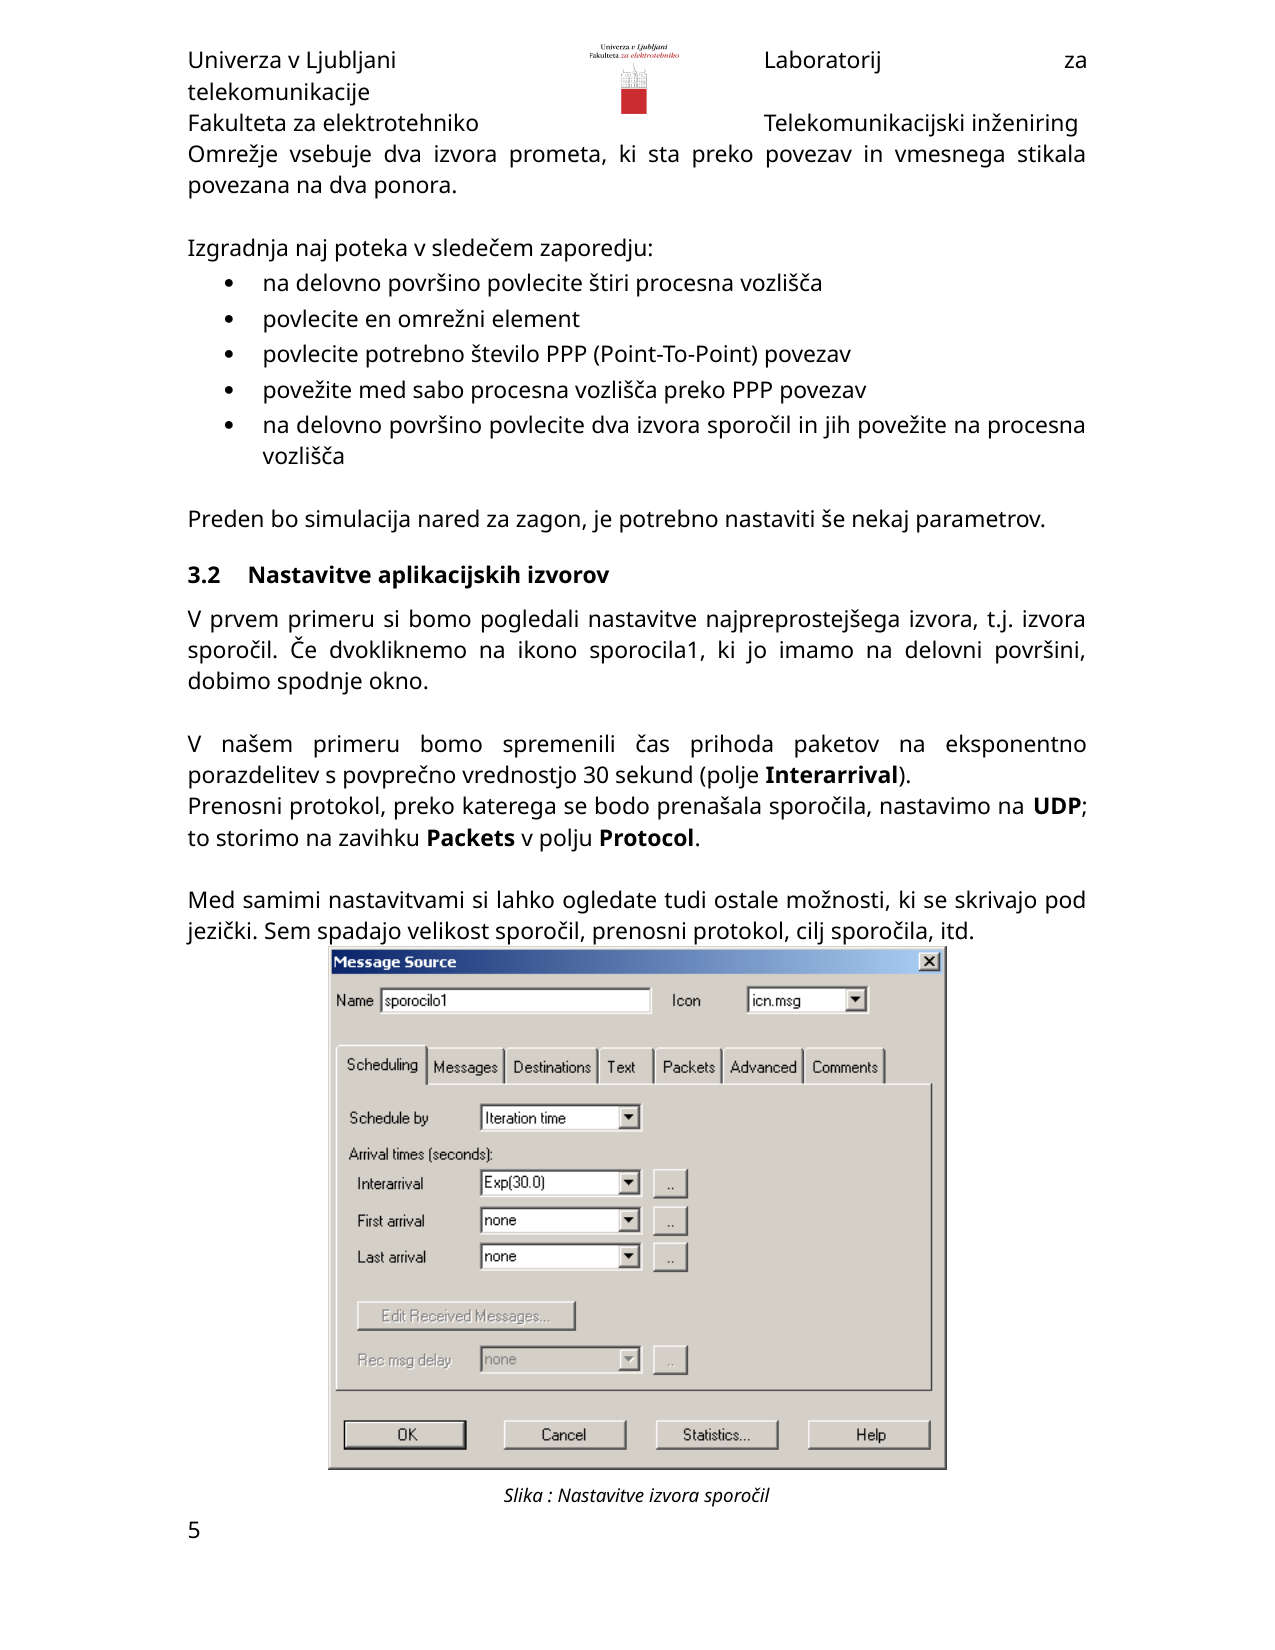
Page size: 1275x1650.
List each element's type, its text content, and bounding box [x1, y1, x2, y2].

picture [328, 946, 947, 1470]
subtitle Nastavitve aplikacijskih izvorov [187, 559, 1087, 590]
text Med samimi nastavitvami si lahko ogledate tudi ostale možnosti, ki se skrivajo pod jezički. Sem spadajo velikost sporočil, prenosni protokol, cilj sporočila, itd. [187, 884, 1087, 946]
text V našem primeru bomo spremenili čas prihoda paketov na eksponentno porazdelitev s povprečno vrednostjo 30 sekund (polje Interarrival). [187, 728, 1087, 790]
list povlecite en omrežni element [225, 303, 1087, 334]
list povlecite potrebno število PPP (Point-To-Point) povezav [225, 338, 1087, 369]
list na delovno površino povlecite štiri procesna vozlišča [225, 267, 1087, 298]
text Izgradnja naj poteka v sledečem zaporedju: [187, 232, 1087, 263]
text Preden bo simulacija nared za zagon, je potrebno nastaviti še nekaj parametrov. [187, 503, 1087, 534]
text Prenosni protokol, preko katerega se bodo prenašala sporočila, nastavimo na UDP; to storimo na zavihku Packets v polju Protocol. [187, 790, 1087, 853]
text V prvem primeru si bomo pogledali nastavitve najpreprostejšega izvora, t.j. izvora sporočil. Če dvokliknemo na ikono sporocila1, ki jo imamo na delovni površini, dobimo spodnje okno. [187, 603, 1087, 696]
text Slika : Nastavitve izvora sporočil [187, 1482, 1087, 1507]
list na delovno površino povlecite dva izvora sporočil in jih povežite na procesna vozlišča [225, 409, 1087, 471]
text Omrežje vsebuje dva izvora prometa, ki sta preko povezav in vmesnega stikala povezana na dva ponora. [187, 138, 1087, 201]
picture [589, 44, 679, 114]
list povežite med sabo procesna vozlišča preko PPP povezav [225, 373, 1087, 405]
